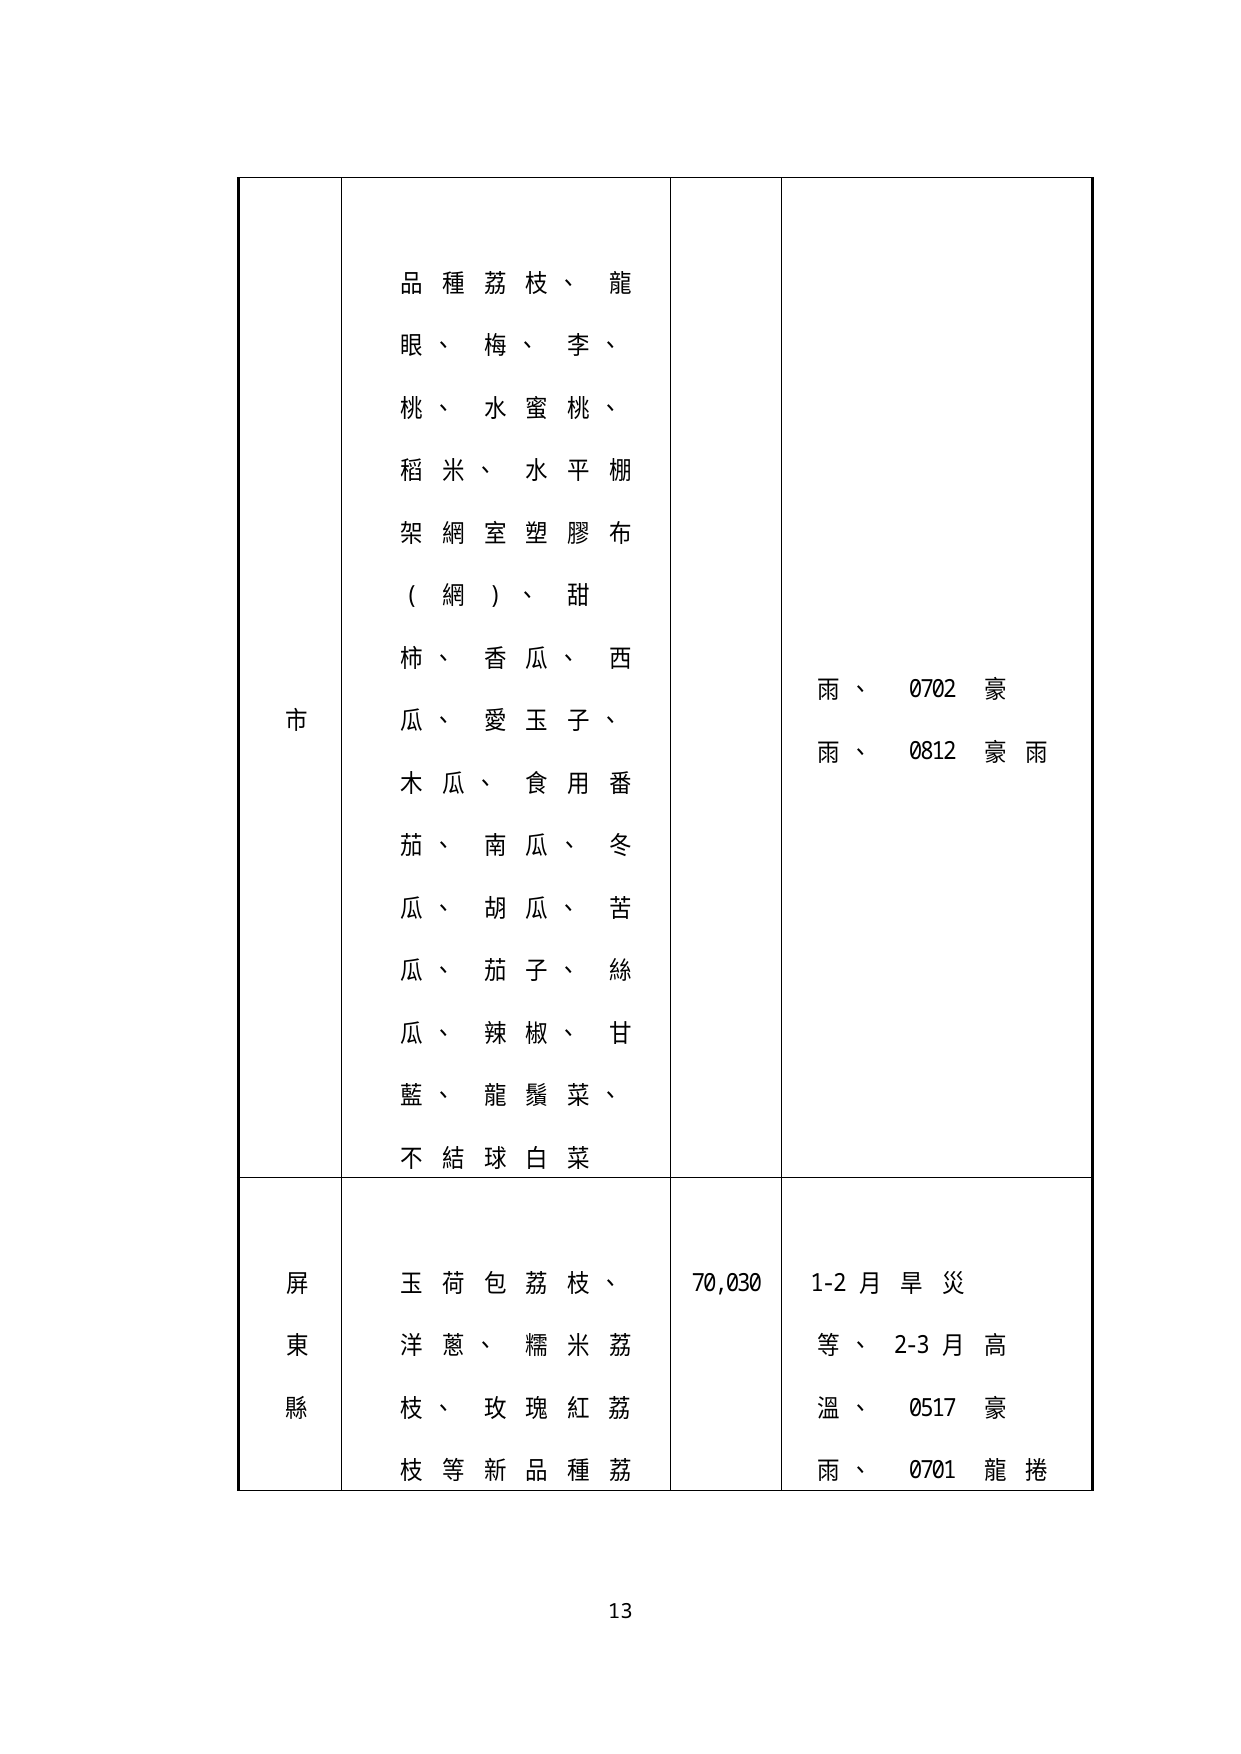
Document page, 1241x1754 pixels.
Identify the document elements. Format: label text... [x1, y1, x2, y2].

table_cell 屏東縣 [240, 1178, 341, 1490]
table_cell 玉荷包荔枝、洋蔥、糯米荔枝、玫瑰紅荔枝等新品種荔 [342, 1178, 670, 1490]
table_cell 品種荔枝、龍眼、梅、李、桃、水蜜桃、稻米、水平棚架網室塑膠布(網)、甜柿、香瓜、西瓜、愛玉子、木瓜、食用番茄、南瓜、冬瓜、胡瓜、苦瓜、茄子、絲瓜、辣椒、甘藍、龍鬚菜、不結球白菜 [342, 178, 670, 1177]
table_cell 市 [240, 178, 341, 1177]
table_cell [671, 178, 781, 1177]
table_cell 70,030 [671, 1178, 781, 1490]
table_cell 1-2月旱災等、2-3月高溫、0517豪雨、0701龍捲 [782, 1178, 1091, 1490]
table_cell 雨、0702豪雨、0812豪雨 [782, 178, 1091, 1177]
